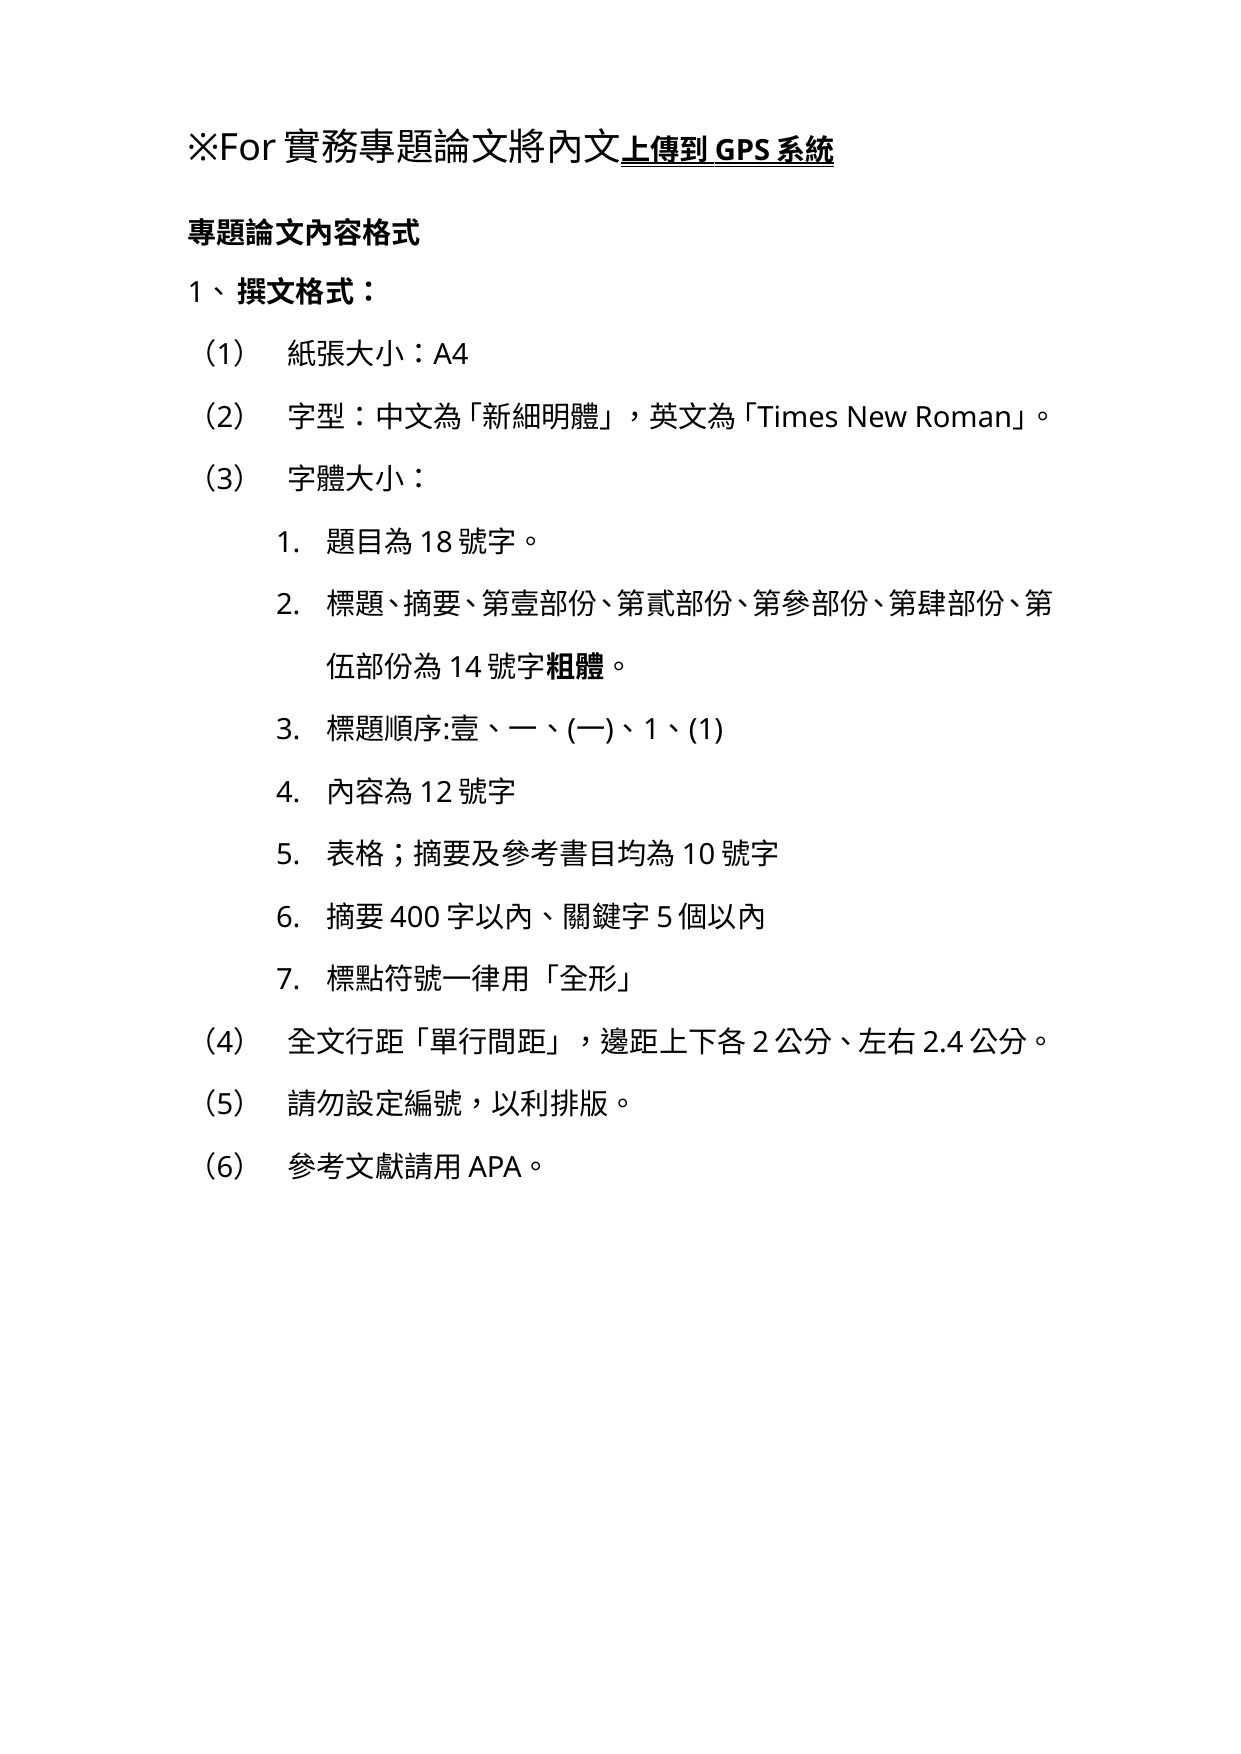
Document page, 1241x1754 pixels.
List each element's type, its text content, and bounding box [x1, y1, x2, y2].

list 標題順序:壹、一、(一)、1、(1) [276, 689, 1053, 752]
list 標點符號一律用「全形」 [276, 939, 1053, 1002]
list 題目為18號字。 [276, 502, 1053, 564]
list 內容為12號字 [276, 752, 1053, 814]
list 摘要400字以內、關鍵字5個以內 [276, 877, 1053, 939]
list 紙張大小：A4 [187, 314, 1053, 377]
text 專題論文內容格式 [187, 210, 1053, 252]
list 請勿設定編號，以利排版。 [187, 1064, 1053, 1127]
list 參考文獻請用APA。 [187, 1127, 1053, 1189]
list 撰文格式： [187, 252, 1053, 314]
list 表格；摘要及參考書目均為10號字 [276, 814, 1053, 877]
list 字體大小： [187, 439, 1053, 502]
list 標題、摘要、第壹部份、第貳部份、第參部份、第肆部份、第伍部份為14號字粗體。 [276, 564, 1053, 689]
list 字型：中文為「新細明體」，英文為「Times New Roman」。 [187, 377, 1053, 439]
text ※For實務專題論文將內文上傳到GPS系統 [187, 127, 1053, 169]
list 全文行距「單行間距」，邊距上下各2公分、左右2.4公分。 [187, 1002, 1053, 1064]
